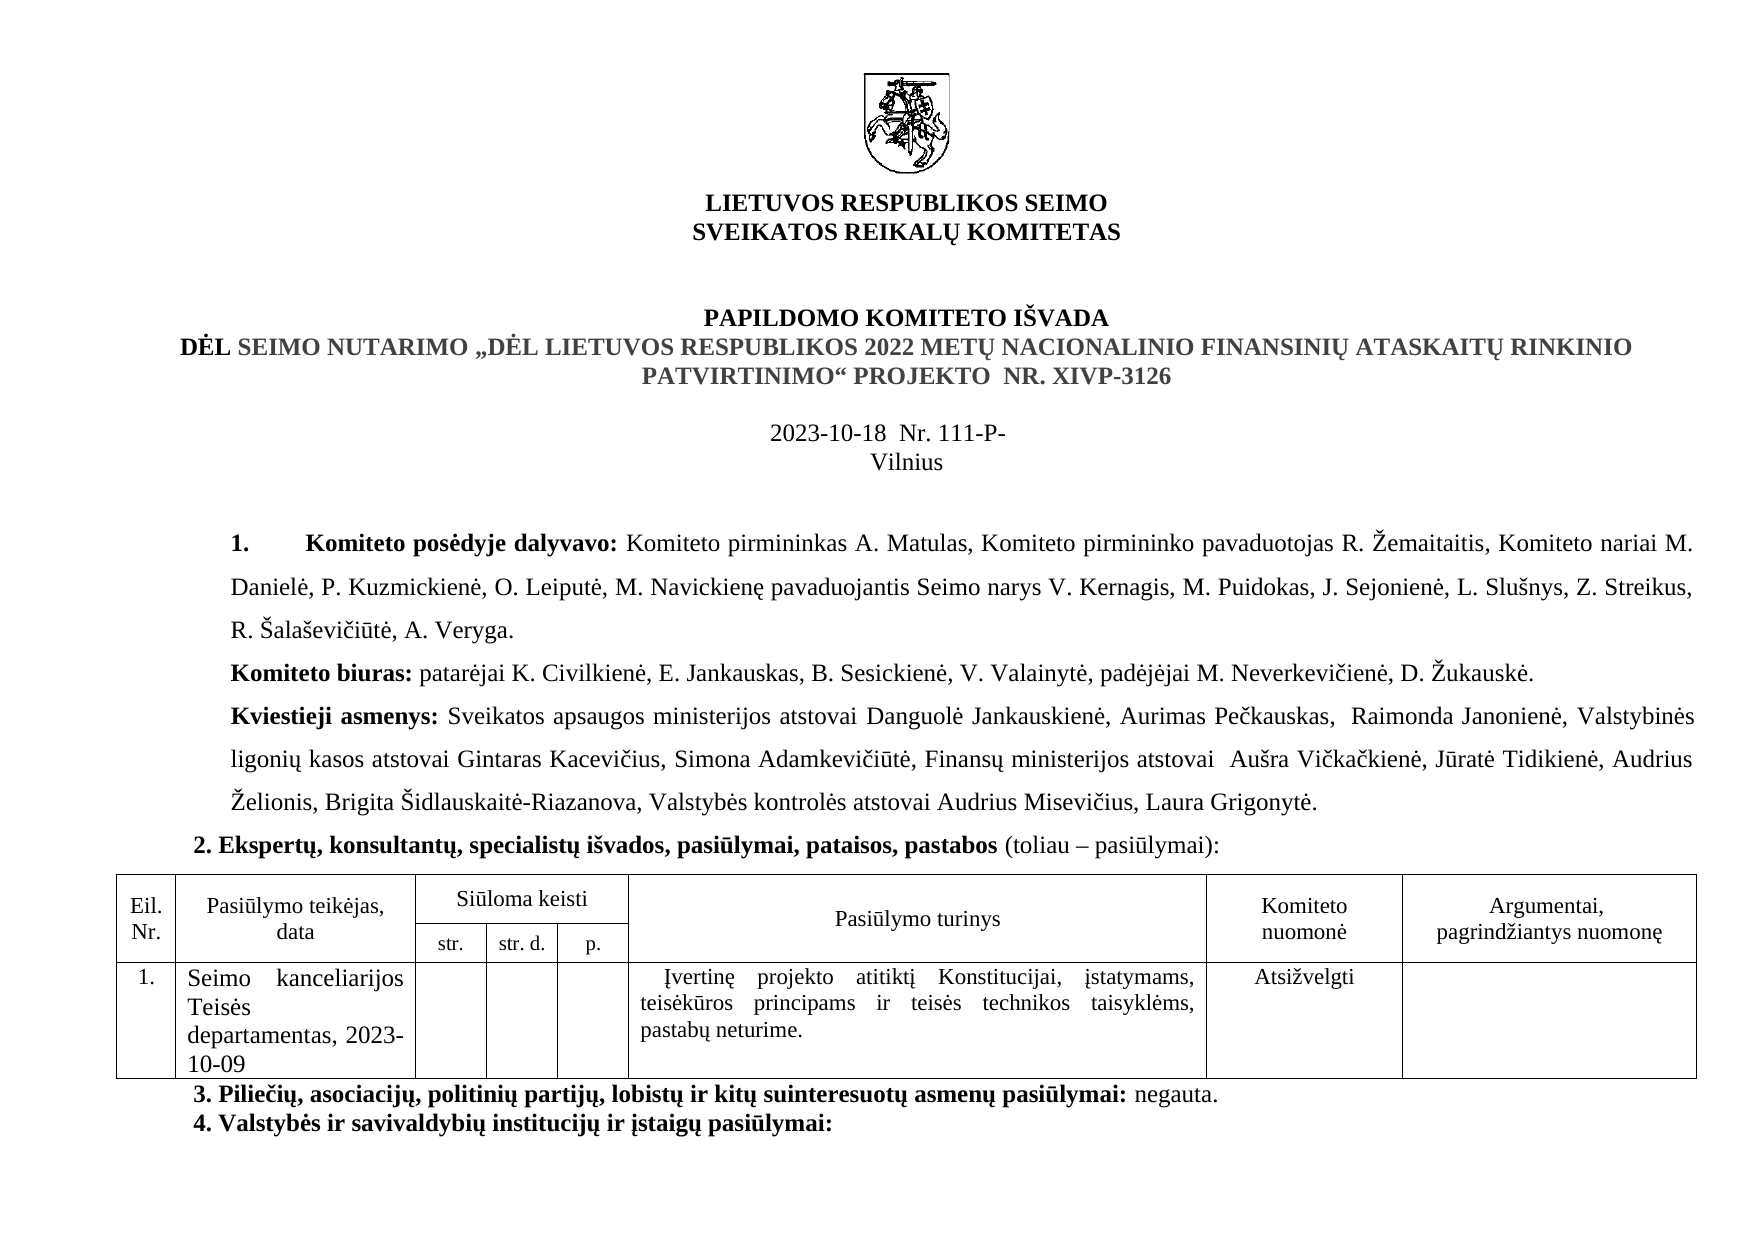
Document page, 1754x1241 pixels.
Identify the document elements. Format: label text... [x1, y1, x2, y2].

subtitle DĖL Seimo nutarimo „Dėl Lietuvos Respublikos 2022 metų nacionalinio finansinių ataskaitų rinkinio patvirtinimo“ projektO NR. XIVP-3126 [118, 332, 1695, 389]
text Vilnius [118, 447, 1695, 476]
subtitle 4. Valstybės ir savivaldybių institucijų ir įstaigų pasiūlymai: [118, 1108, 1695, 1137]
table_header Pasiūlymo turinys [629, 875, 1206, 962]
table_cell [1403, 963, 1696, 1078]
table_cell str. [416, 924, 486, 962]
table_header Pasiūlymo teikėjas, data [176, 875, 415, 962]
text Komiteto biuras: patarėjai K. Civilkienė, E. Jankauskas, B. Sesickienė, V. Valainytė, padėjėjai M. Neverkevičienė, D. Žukauskė. [230, 658, 1695, 687]
table_cell str. d. [487, 924, 557, 962]
list Komiteto posėdyje dalyvavo: Komiteto pirmininkas A. Matulas, Komiteto pirmininko pavaduotojas R. Žemaitaitis, Komiteto nariai M. Danielė, P. Kuzmickienė, O. Leiputė, M. Navickienę pavaduojantis Seimo narys V. Kernagis, M. Puidokas, J. Sejonienė, L. Slušnys, Z. Streikus, R. Šalaševičiūtė, A. Veryga. [230, 528, 1695, 643]
table_cell [487, 963, 557, 1078]
table_header Argumentai, pagrindžiantys nuomonę [1403, 875, 1696, 962]
table_cell Įvertinę projekto atitiktį Konstitucijai, įstatymams, teisėkūros principams ir teisės technikos taisyklėms, pastabų neturime. [629, 963, 1206, 1078]
text Sveikatos reikalų komitetas [118, 217, 1695, 246]
text 2023-10-18 Nr. 111-P- [118, 418, 1695, 447]
subtitle 3. Piliečių, asociacijų, politinių partijų, lobistų ir kitų suinteresuotų asmenų pasiūlymai: negauta. [118, 1079, 1695, 1108]
table_header Siūloma keisti [416, 875, 628, 923]
subtitle 2. Ekspertų, konsultantų, specialistų išvados, pasiūlymai, pataisos, pastabos (toliau – pasiūlymai): [118, 830, 1695, 859]
table_cell [558, 963, 628, 1078]
table_cell p. [558, 924, 628, 962]
text LIETUVOS RESPUBLIKOS SEIMO [118, 188, 1695, 217]
table_header Komiteto nuomonė [1207, 875, 1402, 962]
table_cell [416, 963, 486, 1078]
table_cell Atsižvelgti [1207, 963, 1402, 1078]
text Kviestieji asmenys: Sveikatos apsaugos ministerijos atstovai Danguolė Jankauskienė, Aurimas Pečkauskas, Raimonda Janonienė, Valstybinės ligonių kasos atstovai Gintaras Kacevičius, Simona Adamkevičiūtė, Finansų ministerijos atstovai Aušra Vičkačkienė, Jūratė Tidikienė, Audrius Želionis, Brigita Šidlauskaitė-Riazanova, Valstybės kontrolės atstovai Audrius Misevičius, Laura Grigonytė. [230, 701, 1695, 816]
table_header Eil. Nr. [117, 875, 175, 962]
subtitle PAPILDOMO KOMITETO IŠVADA [118, 303, 1695, 332]
table_cell Seimo kanceliarijos Teisės departamentas, 2023-10-09 [176, 963, 415, 1078]
table_cell 1. [117, 963, 175, 1078]
